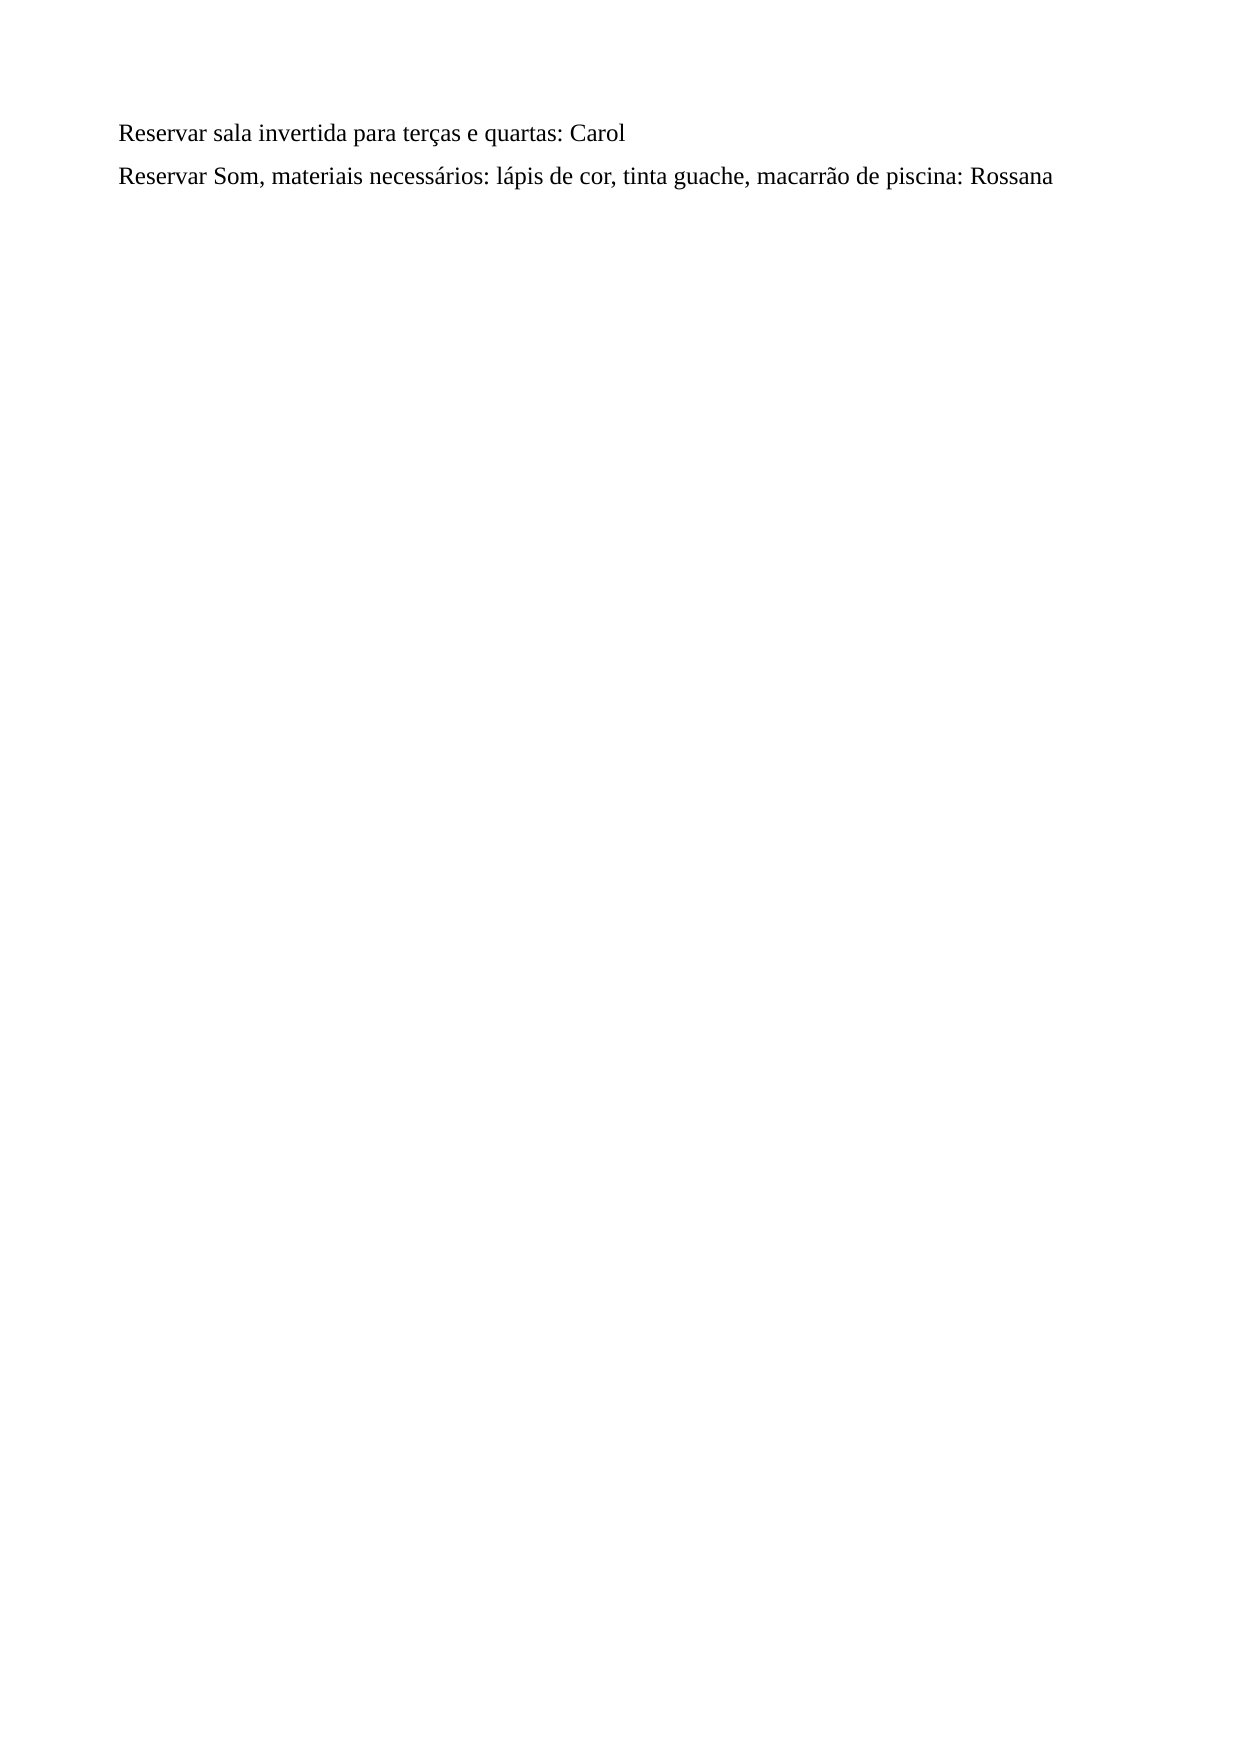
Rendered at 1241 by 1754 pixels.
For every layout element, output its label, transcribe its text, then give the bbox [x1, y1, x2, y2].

text Reservar Som, materiais necessários: lápis de cor, tinta guache, macarrão de piscina: Rossana [118, 161, 1122, 190]
text Reservar sala invertida para terças e quartas: Carol [118, 118, 1122, 147]
